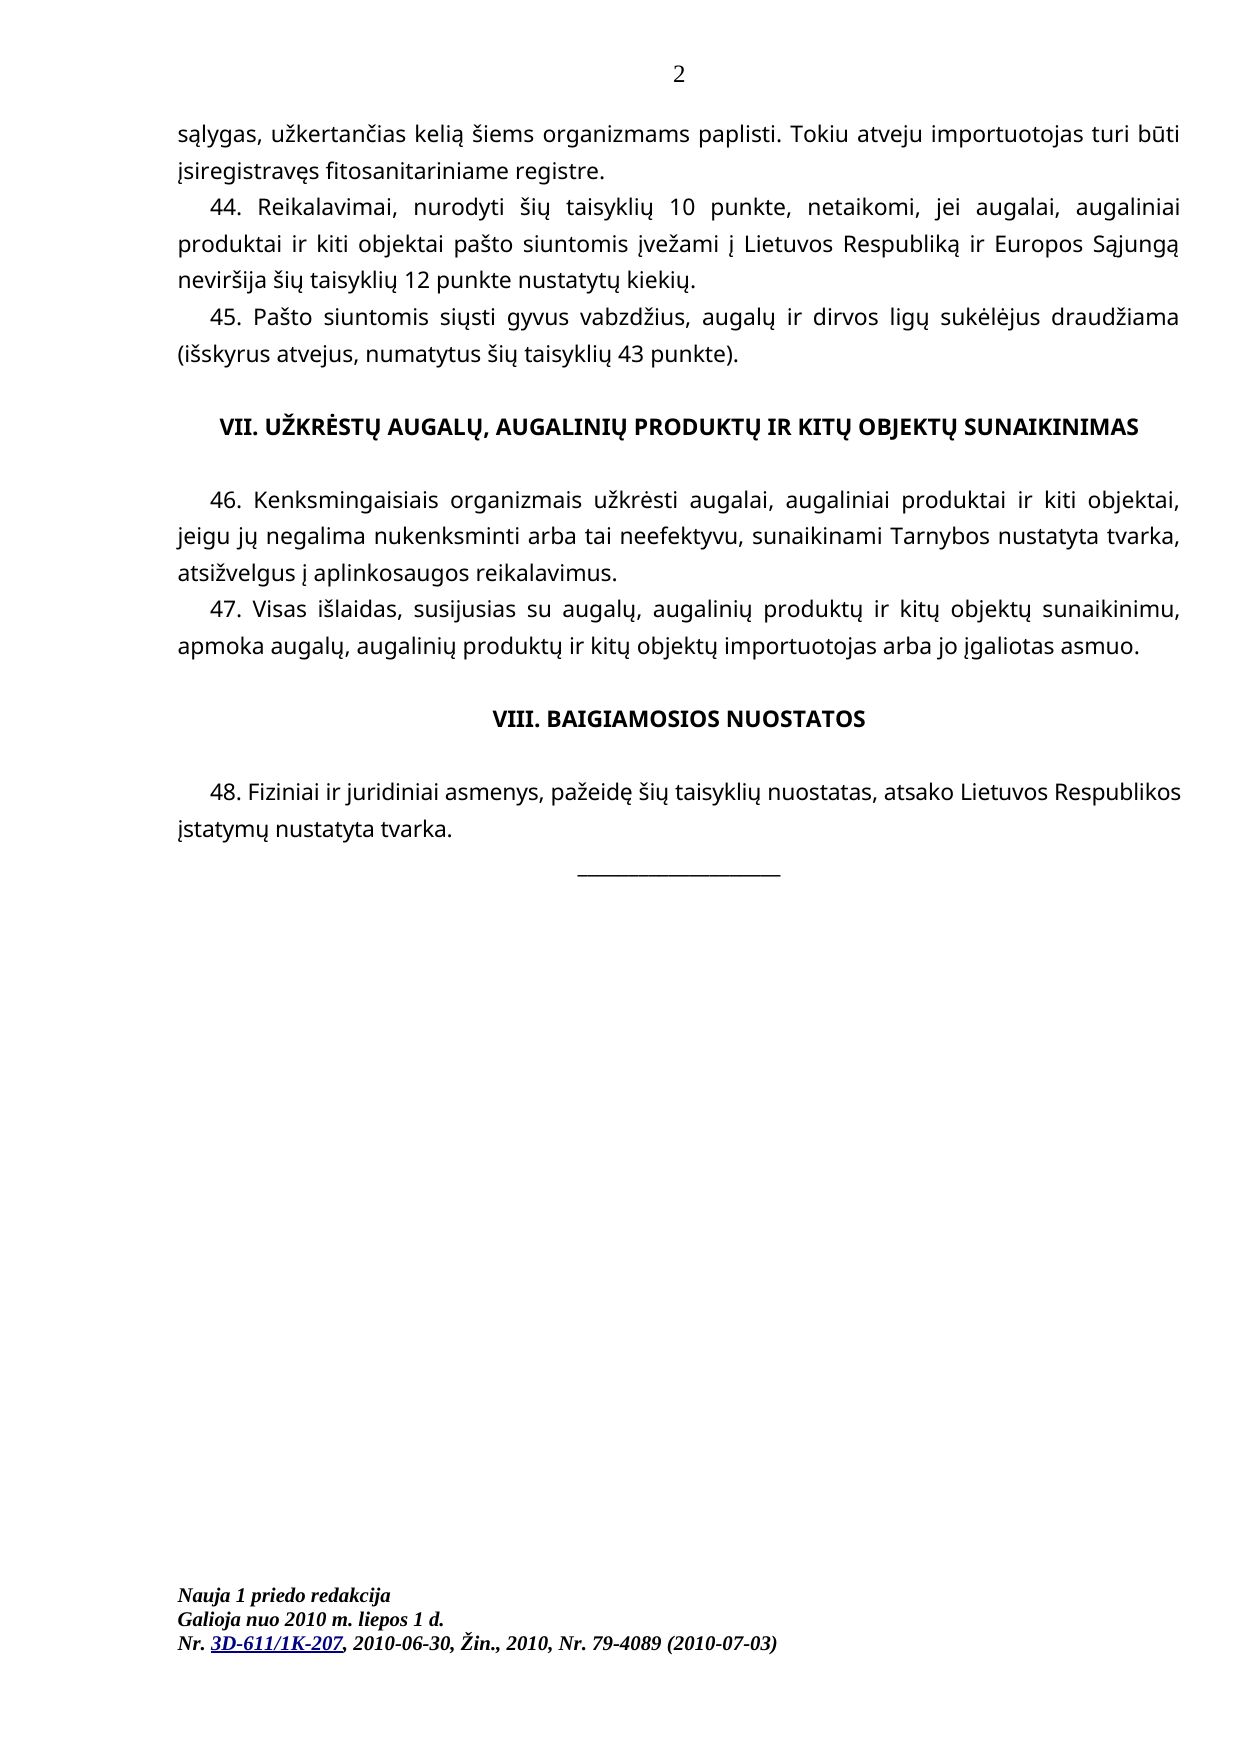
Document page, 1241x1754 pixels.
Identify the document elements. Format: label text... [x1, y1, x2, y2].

text Nauja 1 priedo redakcija [177, 1583, 1181, 1607]
text 44. Reikalavimai, nurodyti šių taisyklių 10 punkte, netaikomi, jei augalai, augaliniai produktai ir kiti objektai pašto siuntomis įvežami į Lietuvos Respubliką ir Europos Sąjungą neviršija šių taisyklių 12 punkte nustatytų kiekių. [177, 191, 1181, 296]
text 46. Kenksmingaisiais organizmais užkrėsti augalai, augaliniai produktai ir kiti objektai, jeigu jų negalima nukenksminti arba tai neefektyvu, sunaikinami Tarnybos nustatyta tvarka, atsižvelgus į aplinkosaugos reikalavimus. [177, 484, 1181, 588]
text Galioja nuo 2010 m. liepos 1 d. [177, 1607, 1181, 1631]
text ____________________ [177, 849, 1181, 881]
text VII. UŽKRĖSTŲ AUGALŲ, AUGALINIŲ PRODUKTŲ IR KITŲ OBJEKTŲ SUNAIKINIMAS [177, 411, 1181, 442]
text 48. Fiziniai ir juridiniai asmenys, pažeidę šių taisyklių nuostatas, atsako Lietuvos Respublikos įstatymų nustatyta tvarka. [177, 776, 1181, 844]
text VIII. BAIGIAMOSIOS NUOSTATOS [177, 703, 1181, 734]
text sąlygas, užkertančias kelią šiems organizmams paplisti. Tokiu atveju importuotojas turi būti įsiregistravęs fitosanitariniame registre. [177, 118, 1181, 186]
text Nr. 3D-611/1K-207, 2010-06-30, Žin., 2010, Nr. 79-4089 (2010-07-03) [177, 1631, 1181, 1655]
text 47. Visas išlaidas, susijusias su augalų, augalinių produktų ir kitų objektų sunaikinimu, apmoka augalų, augalinių produktų ir kitų objektų importuotojas arba jo įgaliotas asmuo. [177, 593, 1181, 661]
text 45. Pašto siuntomis siųsti gyvus vabzdžius, augalų ir dirvos ligų sukėlėjus draudžiama (išskyrus atvejus, numatytus šių taisyklių 43 punkte). [177, 301, 1181, 369]
